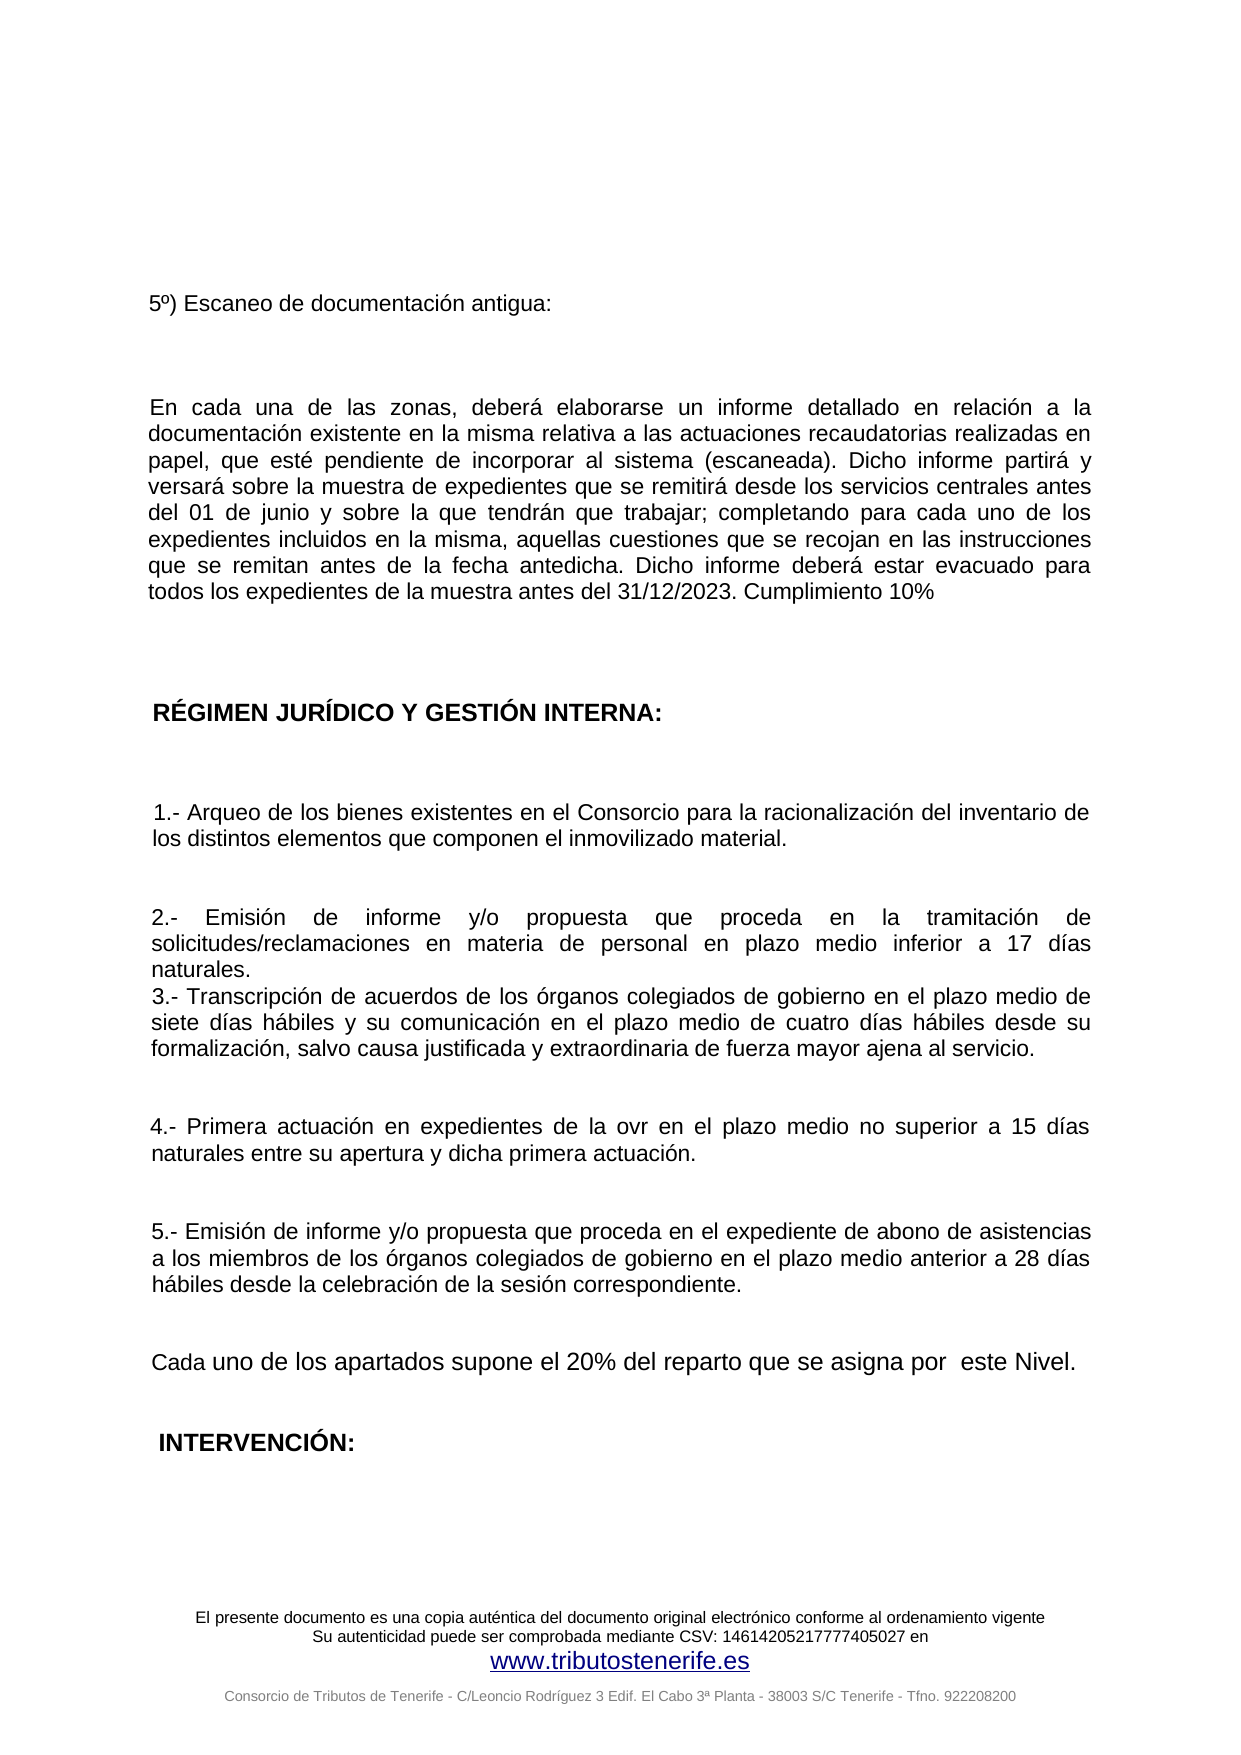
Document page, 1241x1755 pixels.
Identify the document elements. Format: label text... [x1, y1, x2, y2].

text 1.- Arqueo de los bienes existentes en el Consorcio para la racionalización del inventario de los distintos elementos que componen el inmovilizado material. [152, 799, 1091, 851]
text Cada uno de los apartados supone el 20% del reparto que se asigna por este Nivel. [151, 1347, 1105, 1376]
text En cada una de las zonas, deberá elaborarse un informe detallado en relación a la documentación existente en la misma relativa a las actuaciones recaudatorias realizadas en papel, que esté pendiente de incorporar al sistema (escaneada). Dicho informe partirá y versará sobre la muestra de expedientes que se remitirá desde los servicios centrales antes del 01 de junio y sobre la que tendrán que trabajar; completando para cada uno de los expedientes incluidos en la misma, aquellas cuestiones que se recojan en las instrucciones que se remitan antes de la fecha antedicha. Dicho informe deberá estar evacuado para todos los expedientes de la muestra antes del 31/12/2023. Cumplimiento 10% [148, 394, 1091, 605]
text 3.- Transcripción de acuerdos de los órganos colegiados de gobierno en el plazo medio de siete días hábiles y su comunicación en el plazo medio de cuatro días hábiles desde su formalización, salvo causa justificada y extraordinaria de fuerza mayor ajena al servicio. [151, 983, 1091, 1062]
text 4.- Primera actuación en expedientes de la ovr en el plazo medio no superior a 15 días naturales entre su apertura y dicha primera actuación. [150, 1113, 1091, 1166]
subtitle RÉGIMEN JURÍDICO Y GESTIÓN INTERNA: [152, 698, 1105, 727]
text 5.- Emisión de informe y/o propuesta que proceda en el expediente de abono de asistencias a los miembros de los órganos colegiados de gobierno en el plazo medio anterior a 28 días hábiles desde la celebración de la sesión correspondiente. [151, 1218, 1092, 1297]
text 5º) Escaneo de documentación antigua: [148, 290, 1105, 316]
subtitle INTERVENCIÓN: [158, 1427, 1105, 1456]
text 2.- Emisión de informe y/o propuesta que proceda en la tramitación de solicitudes/reclamaciones en materia de personal en plazo medio inferior a 17 días naturales. [151, 903, 1092, 983]
